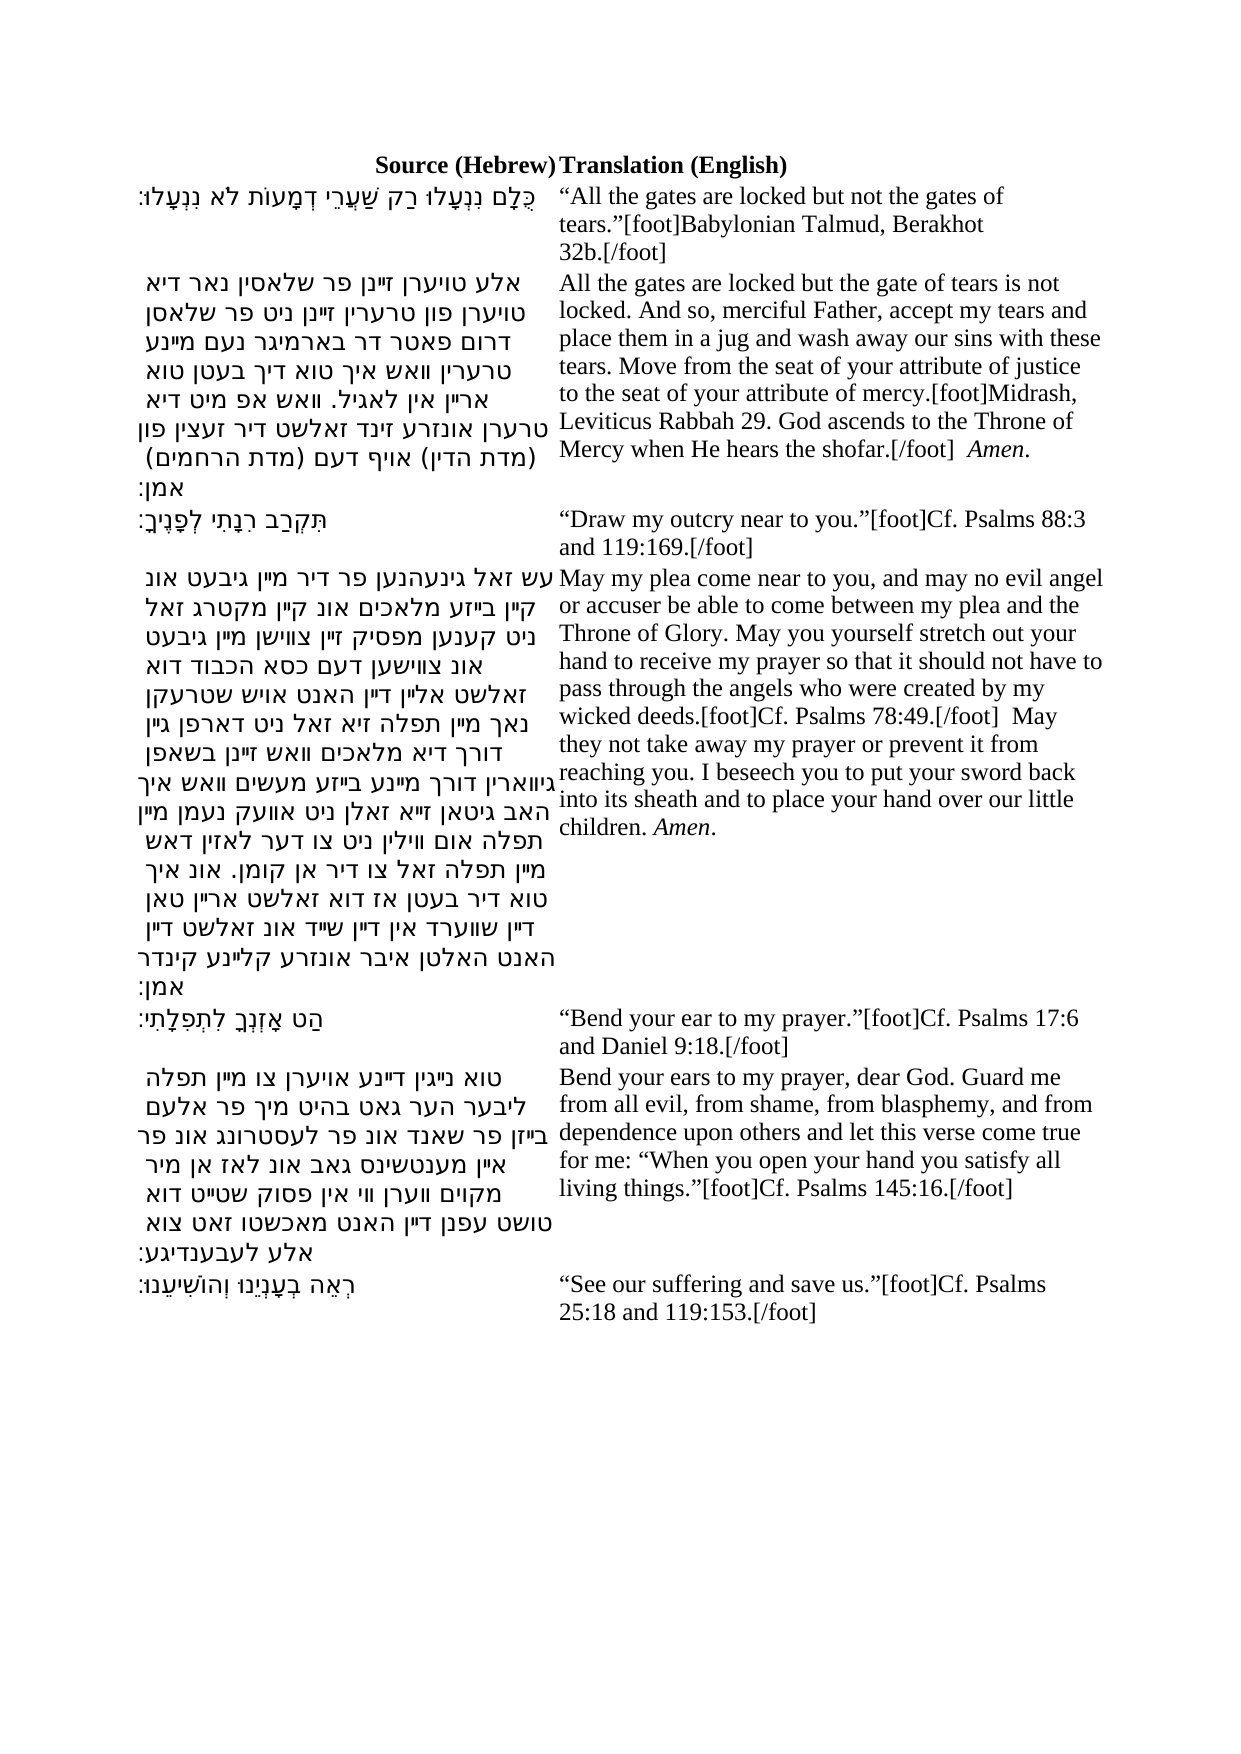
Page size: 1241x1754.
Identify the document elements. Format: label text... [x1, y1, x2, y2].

table_cell All the gates are locked but the gate of tears is not locked. And so, merciful Father, accept my tears and place them in a jug and wash away our sins with these tears. Move from the seat of your attribute of justice to the seat of your attribute of mercy.[foot]Midrash, Leviticus Rabbah 29. God ascends to the Throne of Mercy when He hears the shofar.[/foot] Amen. [558, 267, 1105, 503]
table_cell הַט אָזְנְךָ לִתְפִלָתִי׃ [135, 1003, 557, 1061]
table_cell Bend your ears to my prayer, dear God. Guard me from all evil, from shame, from blasphemy, and from dependence upon others and let this verse come true for me: “When you open your hand you satisfy all living things.”[foot]Cf. Psalms 145:16.[/foot] [558, 1061, 1105, 1268]
table_cell “All the gates are locked but not the gates of tears.”[foot]Babylonian Talmud, Berakhot 32b.[/foot] [558, 181, 1105, 267]
table_cell טוא נײגין דײנע אויערן צו מײן תפלה ליבער הער גאט בהיט מיך פר אלעם בײזן פר שאנד אונ פר לעסטרונג אונ פר אײן מענטשינס גאב אונ לאז אן מיר מקוים װערן װי אין פסוק שטײט דוא טושט עפנן דײן האנט מאכשטו זאט צוא אלע לעבענדיגע׃ [135, 1061, 557, 1268]
table_cell “Bend your ear to my prayer.”[foot]Cf. Psalms 17:6 and Daniel 9:18.[/foot] [558, 1003, 1105, 1061]
table_cell “Draw my outcry near to you.”[foot]Cf. Psalms 88:3 and 119:169.[/foot] [558, 504, 1105, 562]
table_cell רְאֵה בְעָנְיֵנוּ וְהוֺשִׁיעֵנוּ׃ [135, 1269, 557, 1327]
table_cell “See our suffering and save us.”[foot]Cf. Psalms 25:18 and 119:153.[/foot] [558, 1269, 1105, 1327]
table_cell תִּקְרַב רִנָתִי לְפָנֶיךָ׃ [135, 504, 557, 562]
table_cell אלע טויערן זײנן פר שלאסין נאר דיא טויערן פון טרערין זײנן ניט פר שלאסן דרום פאטר דר בארמיגר נעם מײנע טרערין װאש איך טוא דיך בעטן טוא ארײן אין לאגיל. װאש אפ מיט דיא טרערן אונזרע זינד זאלשט דיר זעצין פון (מדת הדין) אויף דעם (מדת הרחמים) אמן׃ [135, 267, 557, 503]
table_header Source (Hebrew) [135, 150, 557, 181]
table_cell כֻּלָם נִנְעָלוּ רַק שַׁעֲרֵי דְמָעוֺת לֹא נִנְעָלוּ׃ [135, 181, 557, 267]
table_cell עש זאל גינעהנען פר דיר מײן גיבעט אונ קײן בײזע מלאכים אונ קײן מקטרג זאל ניט קענען מפסיק זײן צװישן מײן גיבעט אונ צװישען דעם כסא הכבוד דוא זאלשט אלײן דײן האנט אויש שטרעקן נאך מײן תפלה זיא זאל ניט דארפן גײן דורך דיא מלאכים װאש זײנן בשאפן גיװארין דורך מײנע בײזע מעשים װאש איך האב גיטאן זײא זאלן ניט אװעק נעמן מײן תפלה אום װילין ניט צו דער לאזין דאש מײן תפלה זאל צו דיר אן קומן. אונ איך טוא דיר בעטן אז דוא זאלשט ארײן טאן דײן שװערד אין דײן שײד אונ זאלשט דײן האנט האלטן איבר אונזרע קלײנע קינדר אמן׃ [135, 562, 557, 1003]
table_header Translation (English) [558, 150, 1105, 181]
table_cell May my plea come near to you, and may no evil angel or accuser be able to come between my plea and the Throne of Glory. May you yourself stretch out your hand to receive my prayer so that it should not have to pass through the angels who were created by my wicked deeds.[foot]Cf. Psalms 78:49.[/foot] May they not take away my prayer or prevent it from reaching you. I beseech you to put your sword back into its sheath and to place your hand over our little children. Amen. [558, 562, 1105, 1003]
